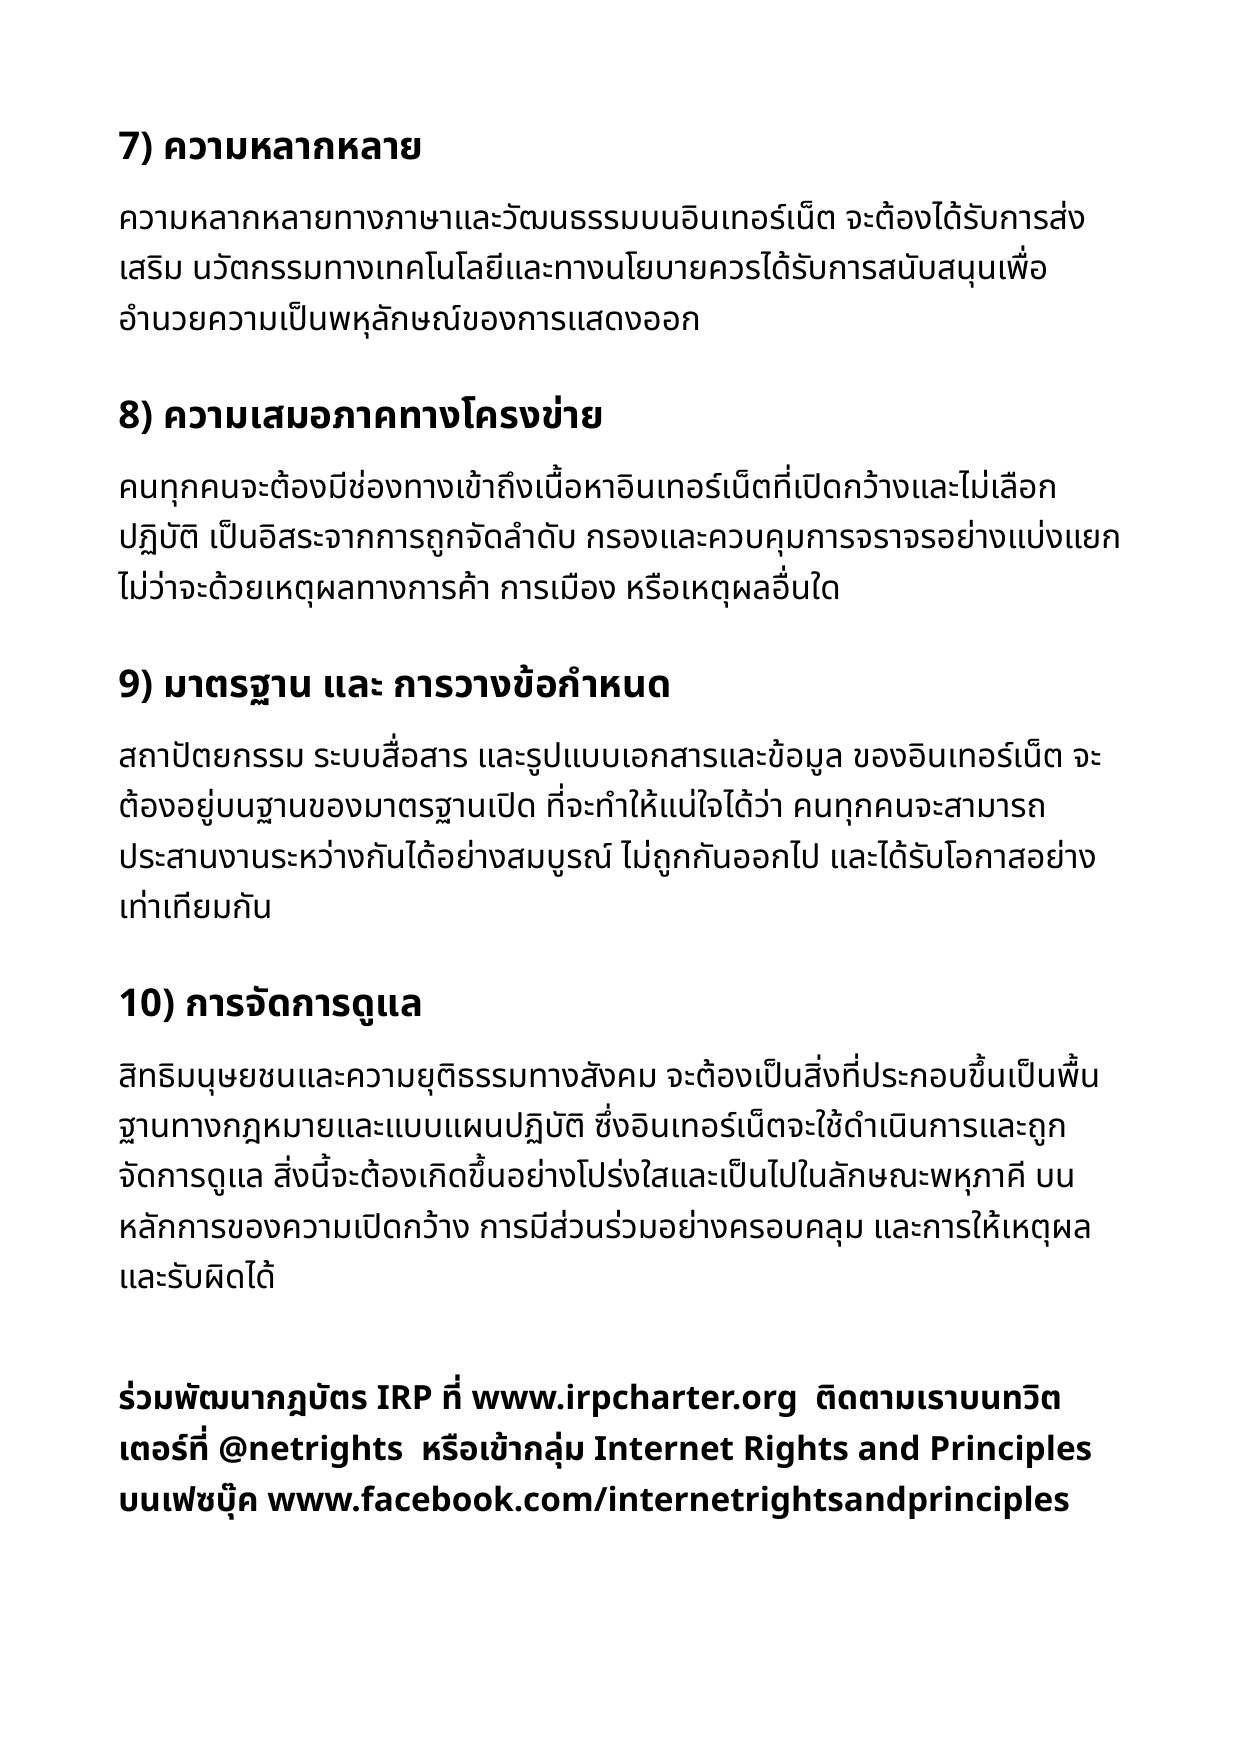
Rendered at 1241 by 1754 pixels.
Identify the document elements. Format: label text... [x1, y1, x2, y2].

subtitle 10) การจัดการดูแล [118, 976, 1122, 1034]
text ความหลากหลายทางภาษาและวัฒนธรรมบนอินเทอร์เน็ต จะต้องได้รับการส่งเสริม นวัตกรรมทางเทคโนโลยีและทางนโยบายควรได้รับการสนับสนุนเพื่ออำนวยความเป็นพหุลักษณ์ของการแสดงออก [118, 194, 1122, 345]
subtitle 8) ความเสมอภาคทางโครงข่าย [118, 387, 1122, 445]
text คนทุกคนจะต้องมีช่องทางเข้าถึงเนื้อหาอินเทอร์เน็ตที่เปิดกว้างและไม่เลือกปฏิบัติ เป็นอิสระจากการถูกจัดลำดับ กรองและควบคุมการจราจรอย่างแบ่งแยก ไม่ว่าจะด้วยเหตุผลทางการค้า การเมือง หรือเหตุผลอื่นใด [118, 463, 1122, 614]
text ร่วมพัฒนากฎบัตร IRP ที่ www.irpcharter.org ติดตามเราบนทวิตเตอร์ที่ @netrights หรือเข้ากลุ่ม Internet Rights and Principles บนเฟซบุ๊ค www.facebook.com/internetrightsandprinciples [118, 1374, 1122, 1526]
text สิทธิมนุษยชนและความยุติธรรมทางสังคม จะต้องเป็นสิ่งที่ประกอบขึ้นเป็นพื้นฐานทางกฎหมายและแบบแผนปฏิบัติ ซึ่งอินเทอร์เน็ตจะใช้ดำเนินการและถูกจัดการดูแล สิ่งนี้จะต้องเกิดขึ้นอย่างโปร่งใสและเป็นไปในลักษณะพหุภาคี บนหลักการของความเปิดกว้าง การมีส่วนร่วมอย่างครอบคลุม และการให้เหตุผลและรับผิดได้ [118, 1052, 1122, 1304]
text สถาปัตยกรรม ระบบสื่อสาร และรูปแบบเอกสารและข้อมูล ของอินเทอร์เน็ต จะต้องอยู่บนฐานของมาตรฐานเปิด ที่จะทำให้แน่ใจได้ว่า คนทุกคนจะสามารถประสานงานระหว่างกันได้อย่างสมบูรณ์ ไม่ถูกกันออกไป และได้รับโอกาสอย่างเท่าเทียมกัน [118, 732, 1122, 934]
subtitle 7) ความหลากหลาย [118, 118, 1122, 176]
subtitle 9) มาตรฐาน และ การวางข้อกำหนด [118, 656, 1122, 714]
